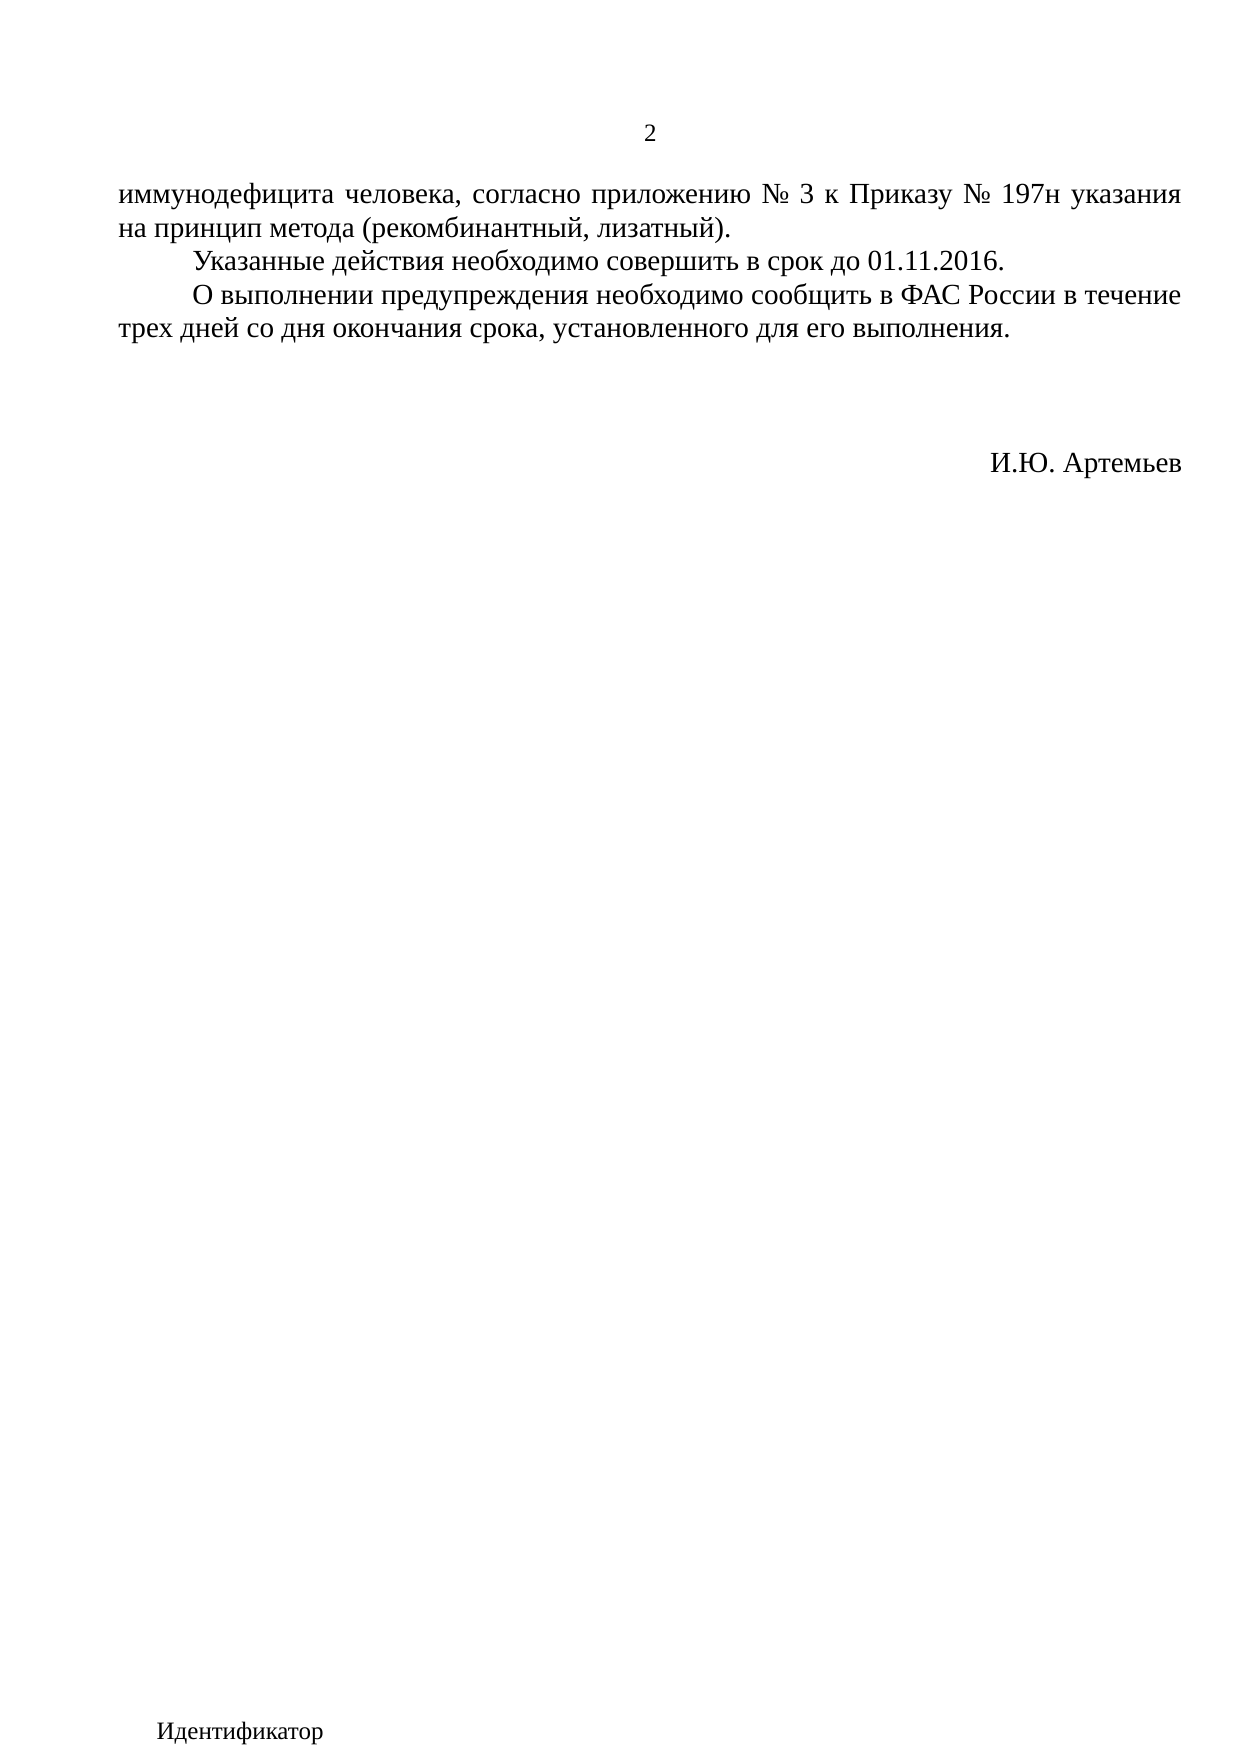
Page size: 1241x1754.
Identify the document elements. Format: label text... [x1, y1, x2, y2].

text иммунодефицита человека, согласно приложению № 3 к Приказу № 197н указания на принцип метода (рекомбинантный, лизатный). [118, 176, 1182, 243]
text И.Ю. Артемьев [118, 445, 1182, 478]
text Указанные действия необходимо совершить в срок до 01.11.2016. [118, 243, 1182, 277]
text О выполнении предупреждения необходимо сообщить в ФАС России в течение трех дней со дня окончания срока, установленного для его выполнения. [118, 277, 1182, 344]
